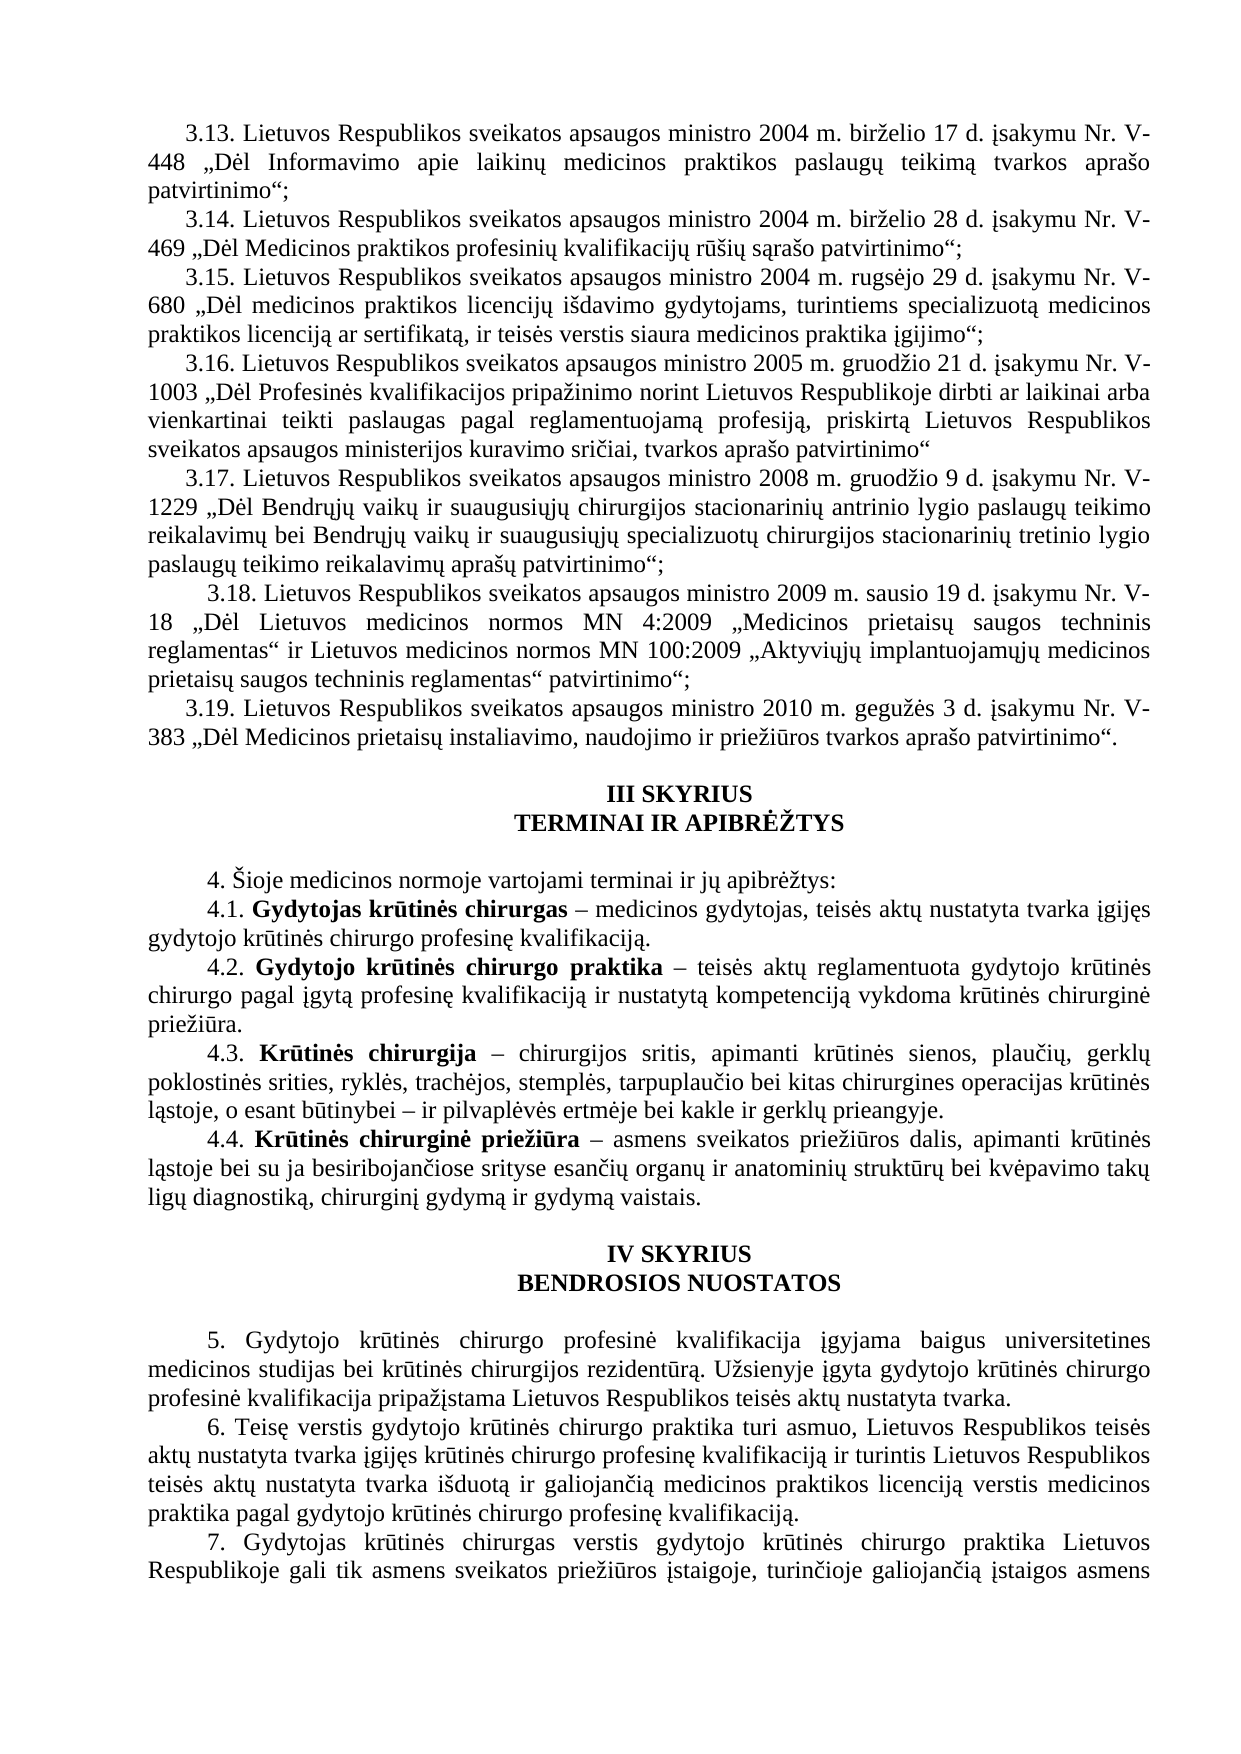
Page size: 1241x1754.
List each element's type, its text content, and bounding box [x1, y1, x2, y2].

text 4. Šioje medicinos normoje vartojami terminai ir jų apibrėžtys: [148, 866, 1152, 894]
text 4.3. Krūtinės chirurgija – chirurgijos sritis, apimanti krūtinės sienos, plaučių, gerklų poklostinės srities, ryklės, trachėjos, stemplės, tarpuplaučio bei kitas chirurgines operacijas krūtinės ląstoje, o esant būtinybei – ir pilvaplėvės ertmėje bei kakle ir gerklų prieangyje. [148, 1038, 1152, 1124]
text 7. Gydytojas krūtinės chirurgas verstis gydytojo krūtinės chirurgo praktika Lietuvos Respublikoje gali tik asmens sveikatos priežiūros įstaigoje, turinčioje galiojančią įstaigos asmens [148, 1527, 1152, 1584]
text TERMINAI IR APIBRĖŽTYS [148, 808, 1152, 837]
text III SKYRIUS [148, 779, 1152, 808]
text BENDROSIOS NUOSTATOS [148, 1268, 1152, 1297]
text 4.2. Gydytojo krūtinės chirurgo praktika – teisės aktų reglamentuota gydytojo krūtinės chirurgo pagal įgytą profesinę kvalifikaciją ir nustatytą kompetenciją vykdoma krūtinės chirurginė priežiūra. [148, 952, 1152, 1038]
text 3.13. Lietuvos Respublikos sveikatos apsaugos ministro 2004 m. birželio 17 d. įsakymu Nr. V-448 „Dėl Informavimo apie laikinų medicinos praktikos paslaugų teikimą tvarkos aprašo patvirtinimo“; [148, 118, 1152, 204]
text 3.14. Lietuvos Respublikos sveikatos apsaugos ministro 2004 m. birželio 28 d. įsakymu Nr. V-469 „Dėl Medicinos praktikos profesinių kvalifikacijų rūšių sąrašo patvirtinimo“; [148, 204, 1152, 262]
text 3.15. Lietuvos Respublikos sveikatos apsaugos ministro 2004 m. rugsėjo 29 d. įsakymu Nr. V-680 „Dėl medicinos praktikos licencijų išdavimo gydytojams, turintiems specializuotą medicinos praktikos licenciją ar sertifikatą, ir teisės verstis siaura medicinos praktika įgijimo“; [148, 262, 1152, 348]
text 3.18. Lietuvos Respublikos sveikatos apsaugos ministro 2009 m. sausio 19 d. įsakymu Nr. V-18 „Dėl Lietuvos medicinos normos MN 4:2009 „Medicinos prietaisų saugos techninis reglamentas“ ir Lietuvos medicinos normos MN 100:2009 „Aktyviųjų implantuojamųjų medicinos prietaisų saugos techninis reglamentas“ patvirtinimo“; [148, 578, 1152, 693]
text 3.16. Lietuvos Respublikos sveikatos apsaugos ministro 2005 m. gruodžio 21 d. įsakymu Nr. V-1003 „Dėl Profesinės kvalifikacijos pripažinimo norint Lietuvos Respublikoje dirbti ar laikinai arba vienkartinai teikti paslaugas pagal reglamentuojamą profesiją, priskirtą Lietuvos Respublikos sveikatos apsaugos ministerijos kuravimo sričiai, tvarkos aprašo patvirtinimo“ [148, 348, 1152, 463]
text 3.19. Lietuvos Respublikos sveikatos apsaugos ministro 2010 m. gegužės 3 d. įsakymu Nr. V-383 „Dėl Medicinos prietaisų instaliavimo, naudojimo ir priežiūros tvarkos aprašo patvirtinimo“. [148, 693, 1152, 751]
text 4.4. Krūtinės chirurginė priežiūra – asmens sveikatos priežiūros dalis, apimanti krūtinės ląstoje bei su ja besiribojančiose srityse esančių organų ir anatominių struktūrų bei kvėpavimo takų ligų diagnostiką, chirurginį gydymą ir gydymą vaistais. [148, 1124, 1152, 1211]
text 6. Teisę verstis gydytojo krūtinės chirurgo praktika turi asmuo, Lietuvos Respublikos teisės aktų nustatyta tvarka įgijęs krūtinės chirurgo profesinę kvalifikaciją ir turintis Lietuvos Respublikos teisės aktų nustatyta tvarka išduotą ir galiojančią medicinos praktikos licenciją verstis medicinos praktika pagal gydytojo krūtinės chirurgo profesinę kvalifikaciją. [148, 1412, 1152, 1527]
text IV SKYRIUS [148, 1239, 1152, 1268]
text 4.1. Gydytojas krūtinės chirurgas – medicinos gydytojas, teisės aktų nustatyta tvarka įgijęs gydytojo krūtinės chirurgo profesinę kvalifikaciją. [148, 894, 1152, 952]
text 3.17. Lietuvos Respublikos sveikatos apsaugos ministro 2008 m. gruodžio 9 d. įsakymu Nr. V-1229 „Dėl Bendrųjų vaikų ir suaugusiųjų chirurgijos stacionarinių antrinio lygio paslaugų teikimo reikalavimų bei Bendrųjų vaikų ir suaugusiųjų specializuotų chirurgijos stacionarinių tretinio lygio paslaugų teikimo reikalavimų aprašų patvirtinimo“; [148, 463, 1152, 578]
text 5. Gydytojo krūtinės chirurgo profesinė kvalifikacija įgyjama baigus universitetines medicinos studijas bei krūtinės chirurgijos rezidentūrą. Užsienyje įgyta gydytojo krūtinės chirurgo profesinė kvalifikacija pripažįstama Lietuvos Respublikos teisės aktų nustatyta tvarka. [148, 1326, 1152, 1412]
